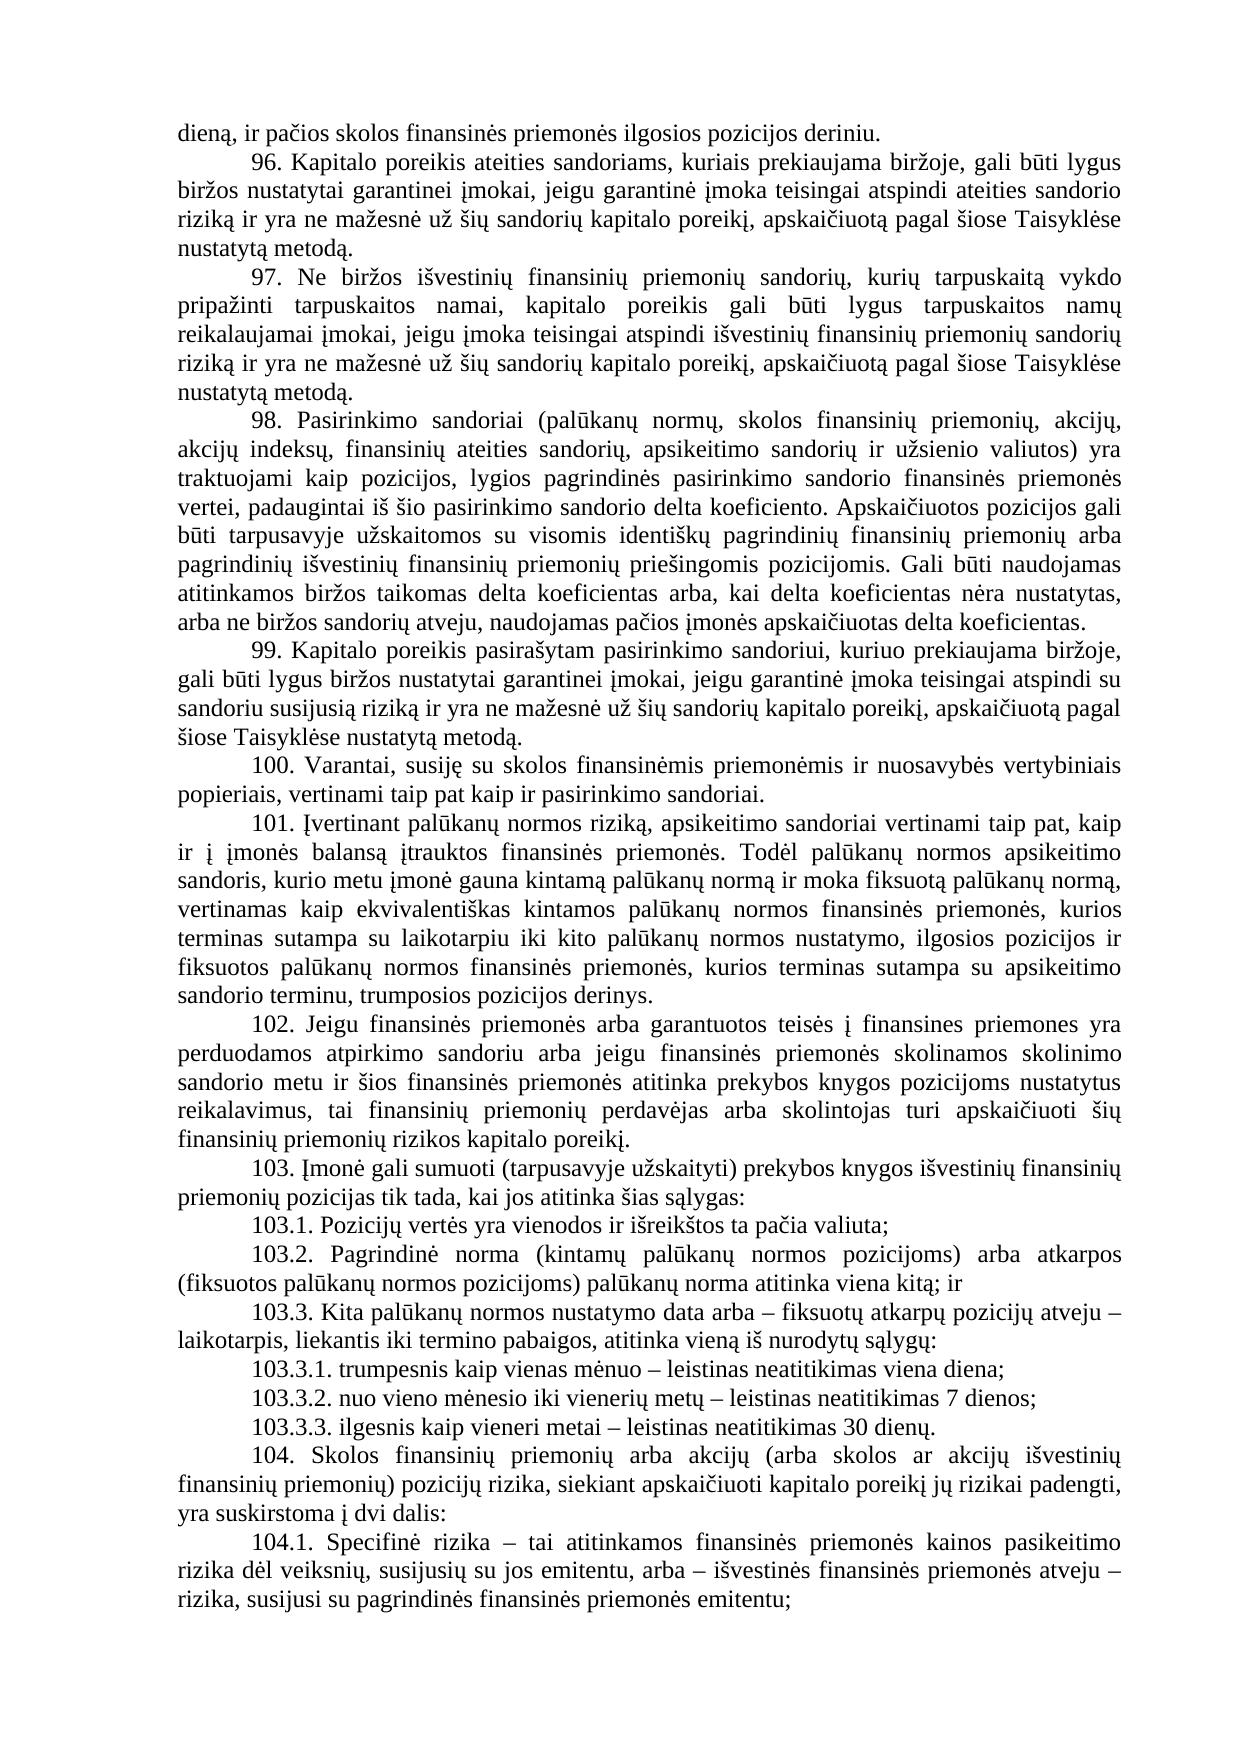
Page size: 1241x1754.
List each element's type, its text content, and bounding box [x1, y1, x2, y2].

text 103.3.1. trumpesnis kaip vienas mėnuo – leistinas neatitikimas viena diena; [177, 1354, 1122, 1383]
text 104.1. Specifinė rizika – tai atitinkamos finansinės priemonės kainos pasikeitimo rizika dėl veiksnių, susijusių su jos emitentu, arba – išvestinės finansinės priemonės atveju – rizika, susijusi su pagrindinės finansinės priemonės emitentu; [177, 1527, 1122, 1613]
text 101. Įvertinant palūkanų normos riziką, apsikeitimo sandoriai vertinami taip pat, kaip ir į įmonės balansą įtrauktos finansinės priemonės. Todėl palūkanų normos apsikeitimo sandoris, kurio metu įmonė gauna kintamą palūkanų normą ir moka fiksuotą palūkanų normą, vertinamas kaip ekvivalentiškas kintamos palūkanų normos finansinės priemonės, kurios terminas sutampa su laikotarpiu iki kito palūkanų normos nustatymo, ilgosios pozicijos ir fiksuotos palūkanų normos finansinės priemonės, kurios terminas sutampa su apsikeitimo sandorio terminu, trumposios pozicijos derinys. [177, 808, 1122, 1009]
text 103.3.3. ilgesnis kaip vieneri metai – leistinas neatitikimas 30 dienų. [177, 1412, 1122, 1441]
text 96. Kapitalo poreikis ateities sandoriams, kuriais prekiaujama biržoje, gali būti lygus biržos nustatytai garantinei įmokai, jeigu garantinė įmoka teisingai atspindi ateities sandorio riziką ir yra ne mažesnė už šių sandorių kapitalo poreikį, apskaičiuotą pagal šiose Taisyklėse nustatytą metodą. [177, 147, 1122, 262]
text 99. Kapitalo poreikis pasirašytam pasirinkimo sandoriui, kuriuo prekiaujama biržoje, gali būti lygus biržos nustatytai garantinei įmokai, jeigu garantinė įmoka teisingai atspindi su sandoriu susijusią riziką ir yra ne mažesnė už šių sandorių kapitalo poreikį, apskaičiuotą pagal šiose Taisyklėse nustatytą metodą. [177, 636, 1122, 751]
text 103.3.2. nuo vieno mėnesio iki vienerių metų – leistinas neatitikimas 7 dienos; [177, 1383, 1122, 1412]
text 98. Pasirinkimo sandoriai (palūkanų normų, skolos finansinių priemonių, akcijų, akcijų indeksų, finansinių ateities sandorių, apsikeitimo sandorių ir užsienio valiutos) yra traktuojami kaip pozicijos, lygios pagrindinės pasirinkimo sandorio finansinės priemonės vertei, padaugintai iš šio pasirinkimo sandorio delta koeficiento. Apskaičiuotos pozicijos gali būti tarpusavyje užskaitomos su visomis identiškų pagrindinių finansinių priemonių arba pagrindinių išvestinių finansinių priemonių priešingomis pozicijomis. Gali būti naudojamas atitinkamos biržos taikomas delta koeficientas arba, kai delta koeficientas nėra nustatytas, arba ne biržos sandorių atveju, naudojamas pačios įmonės apskaičiuotas delta koeficientas. [177, 406, 1122, 636]
text 100. Varantai, susiję su skolos finansinėmis priemonėmis ir nuosavybės vertybiniais popieriais, vertinami taip pat kaip ir pasirinkimo sandoriai. [177, 751, 1122, 808]
text 103.1. Pozicijų vertės yra vienodos ir išreikštos ta pačia valiuta; [177, 1211, 1122, 1239]
text 103. Įmonė gali sumuoti (tarpusavyje užskaityti) prekybos knygos išvestinių finansinių priemonių pozicijas tik tada, kai jos atitinka šias sąlygas: [177, 1153, 1122, 1211]
text dieną, ir pačios skolos finansinės priemonės ilgosios pozicijos deriniu. [177, 118, 1122, 147]
text 103.2. Pagrindinė norma (kintamų palūkanų normos pozicijoms) arba atkarpos (fiksuotos palūkanų normos pozicijoms) palūkanų norma atitinka viena kitą; ir [177, 1239, 1122, 1297]
text 97. Ne biržos išvestinių finansinių priemonių sandorių, kurių tarpuskaitą vykdo pripažinti tarpuskaitos namai, kapitalo poreikis gali būti lygus tarpuskaitos namų reikalaujamai įmokai, jeigu įmoka teisingai atspindi išvestinių finansinių priemonių sandorių riziką ir yra ne mažesnė už šių sandorių kapitalo poreikį, apskaičiuotą pagal šiose Taisyklėse nustatytą metodą. [177, 262, 1122, 406]
text 103.3. Kita palūkanų normos nustatymo data arba – fiksuotų atkarpų pozicijų atveju – laikotarpis, liekantis iki termino pabaigos, atitinka vieną iš nurodytų sąlygų: [177, 1297, 1122, 1354]
text 102. Jeigu finansinės priemonės arba garantuotos teisės į finansines priemones yra perduodamos atpirkimo sandoriu arba jeigu finansinės priemonės skolinamos skolinimo sandorio metu ir šios finansinės priemonės atitinka prekybos knygos pozicijoms nustatytus reikalavimus, tai finansinių priemonių perdavėjas arba skolintojas turi apskaičiuoti šių finansinių priemonių rizikos kapitalo poreikį. [177, 1009, 1122, 1153]
text 104. Skolos finansinių priemonių arba akcijų (arba skolos ar akcijų išvestinių finansinių priemonių) pozicijų rizika, siekiant apskaičiuoti kapitalo poreikį jų rizikai padengti, yra suskirstoma į dvi dalis: [177, 1441, 1122, 1527]
